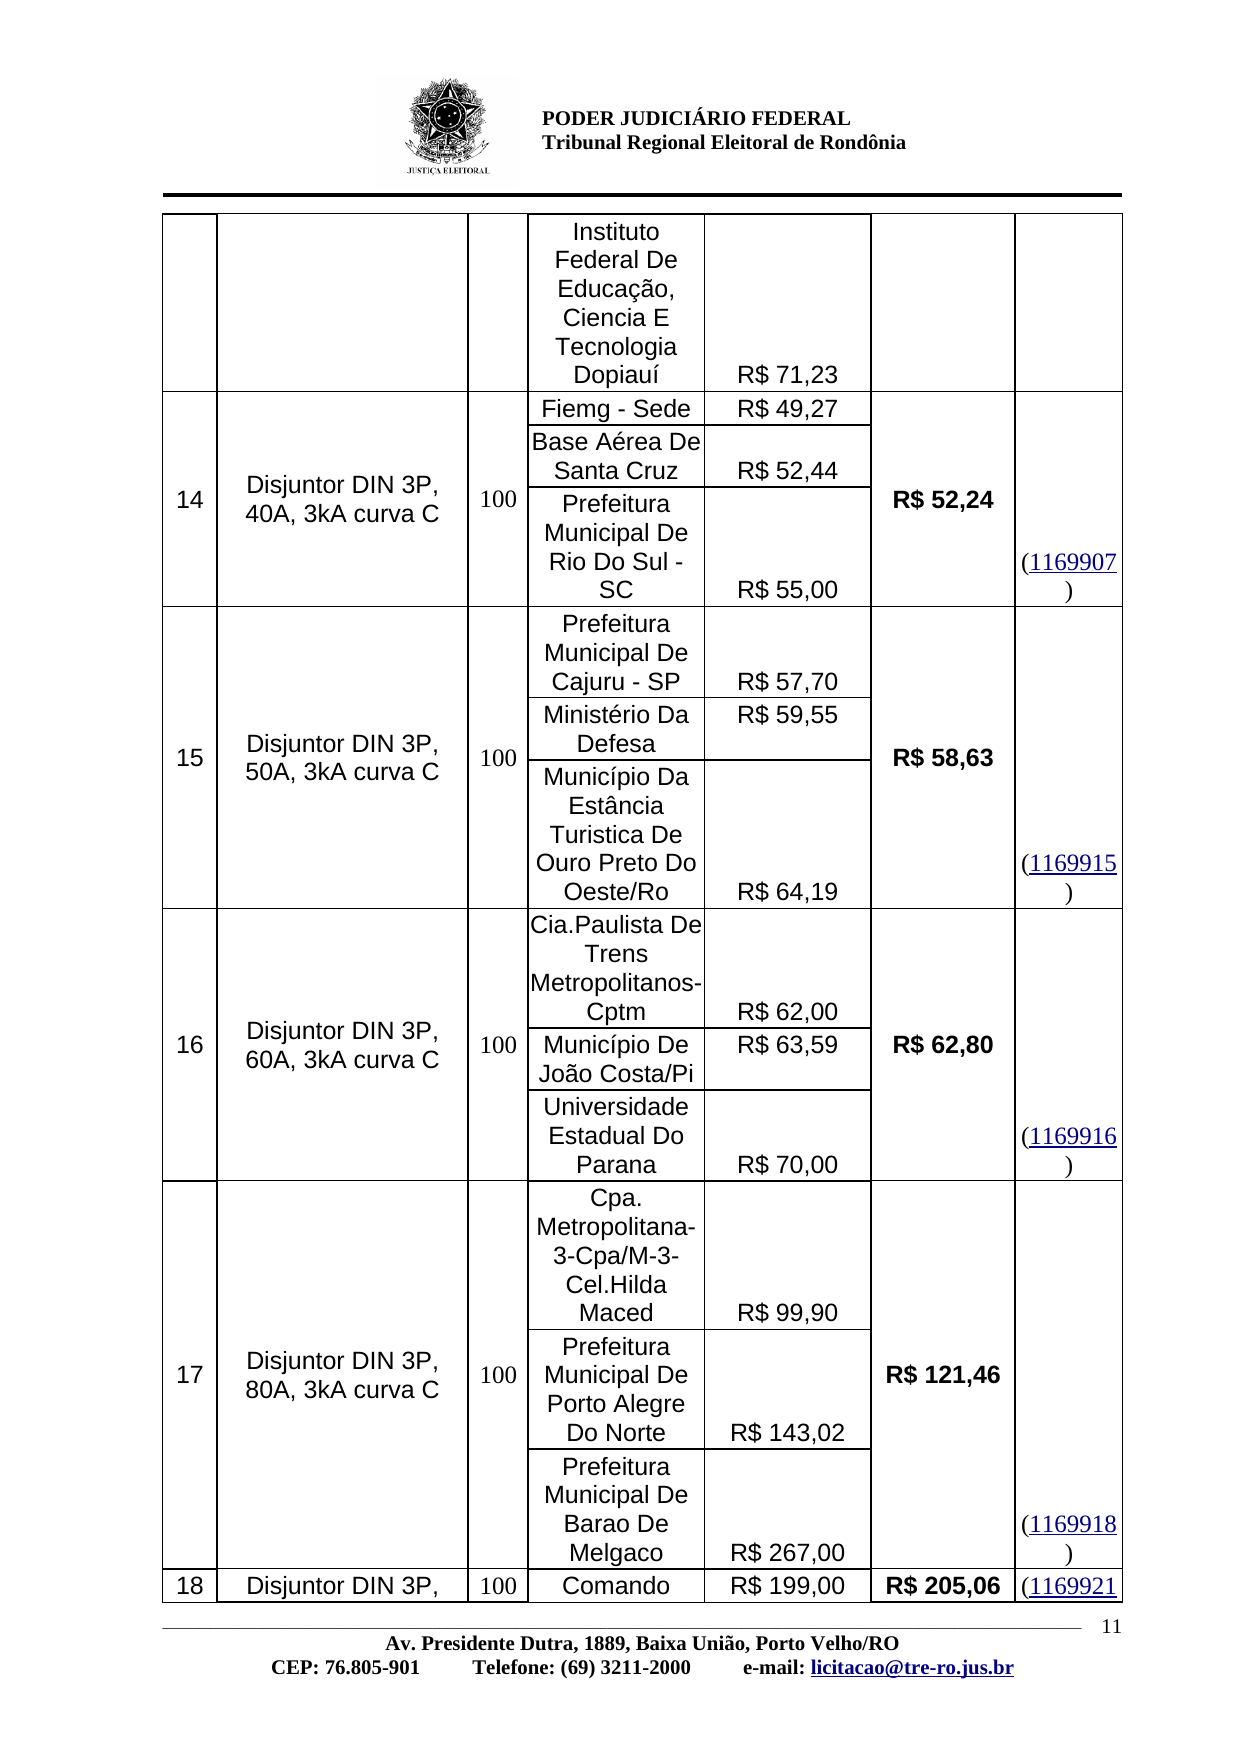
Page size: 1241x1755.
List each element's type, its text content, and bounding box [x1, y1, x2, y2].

table_cell R$ 64,19 [705, 761, 870, 907]
table_cell Cia.Paulista De Trens Metropolitanos-Cptm [529, 909, 704, 1027]
table_cell 100 [469, 607, 527, 907]
table_cell 14 [163, 392, 216, 606]
table_cell Prefeitura Municipal De Barao De Melgaco [529, 1450, 704, 1568]
table_cell (1169916) [1016, 909, 1122, 1180]
table_cell Comando [529, 1570, 704, 1601]
table_cell Base Aérea De Santa Cruz [529, 426, 704, 486]
table_cell 16 [163, 909, 216, 1180]
table_cell (1169907) [1016, 392, 1122, 606]
table_cell 100 [469, 909, 527, 1180]
table_cell R$ 62,80 [872, 909, 1014, 1180]
table_cell Instituto Federal De Educação, Ciencia E Tecnologia Dopiauí [529, 215, 704, 391]
table_cell Disjuntor DIN 3P, 40A, 3kA curva C [218, 392, 467, 606]
table_cell R$ 55,00 [705, 488, 870, 606]
table_cell 15 [163, 607, 216, 907]
table_cell Prefeitura Municipal De Cajuru - SP [529, 607, 704, 697]
table_cell R$ 99,90 [705, 1182, 870, 1329]
table_cell 100 [469, 392, 527, 606]
table_cell R$ 63,59 [705, 1029, 870, 1089]
table_cell Prefeitura Municipal De Rio Do Sul - SC [529, 488, 704, 606]
table_cell Prefeitura Municipal De Porto Alegre Do Norte [529, 1330, 704, 1448]
table_cell R$ 199,00 [705, 1570, 870, 1601]
table_cell Universidade Estadual Do Parana [529, 1091, 704, 1180]
table_cell Disjuntor DIN 3P, 60A, 3kA curva C [218, 909, 467, 1180]
table_cell R$ 71,23 [705, 215, 870, 391]
table_cell Ministério Da Defesa [529, 698, 704, 759]
table_cell Cpa. Metropolitana-3-Cpa/M-3-Cel.Hilda Maced [529, 1182, 704, 1329]
table_cell R$ 121,46 [872, 1181, 1014, 1568]
table_cell Disjuntor DIN 3P, 80A, 3kA curva C [218, 1181, 467, 1568]
table_cell R$ 52,44 [705, 426, 870, 486]
table_cell R$ 70,00 [705, 1091, 870, 1180]
table_cell (1169921 [1016, 1569, 1122, 1601]
table_cell 17 [163, 1182, 216, 1568]
table_cell R$ 58,63 [872, 607, 1014, 907]
table_cell R$ 143,02 [705, 1330, 870, 1448]
table_cell R$ 205,06 [872, 1569, 1014, 1601]
table_cell 100 [469, 1181, 527, 1568]
table_cell R$ 62,00 [705, 909, 870, 1027]
table_cell Disjuntor DIN 3P, [218, 1569, 467, 1601]
table_cell R$ 267,00 [705, 1450, 870, 1568]
table_cell R$ 49,27 [705, 392, 870, 424]
table_cell (1169915) [1016, 607, 1122, 907]
table_cell R$ 57,70 [705, 607, 870, 697]
table_cell [872, 214, 1014, 391]
table_cell [469, 214, 527, 391]
table_cell R$ 52,24 [872, 392, 1014, 606]
table_cell 18 [163, 1570, 216, 1601]
table_cell 100 [469, 1569, 527, 1601]
table_cell R$ 59,55 [705, 698, 870, 759]
table_cell Disjuntor DIN 3P, 50A, 3kA curva C [218, 607, 467, 907]
table_cell Município De João Costa/Pi [529, 1029, 704, 1089]
table_cell Fiemg - Sede [529, 392, 704, 424]
table_cell [218, 214, 467, 391]
table_cell (1169918) [1016, 1181, 1122, 1568]
table_cell Município Da Estância Turistica De Ouro Preto Do Oeste/Ro [529, 761, 704, 907]
table_cell [1016, 214, 1122, 391]
table_cell [163, 215, 216, 391]
